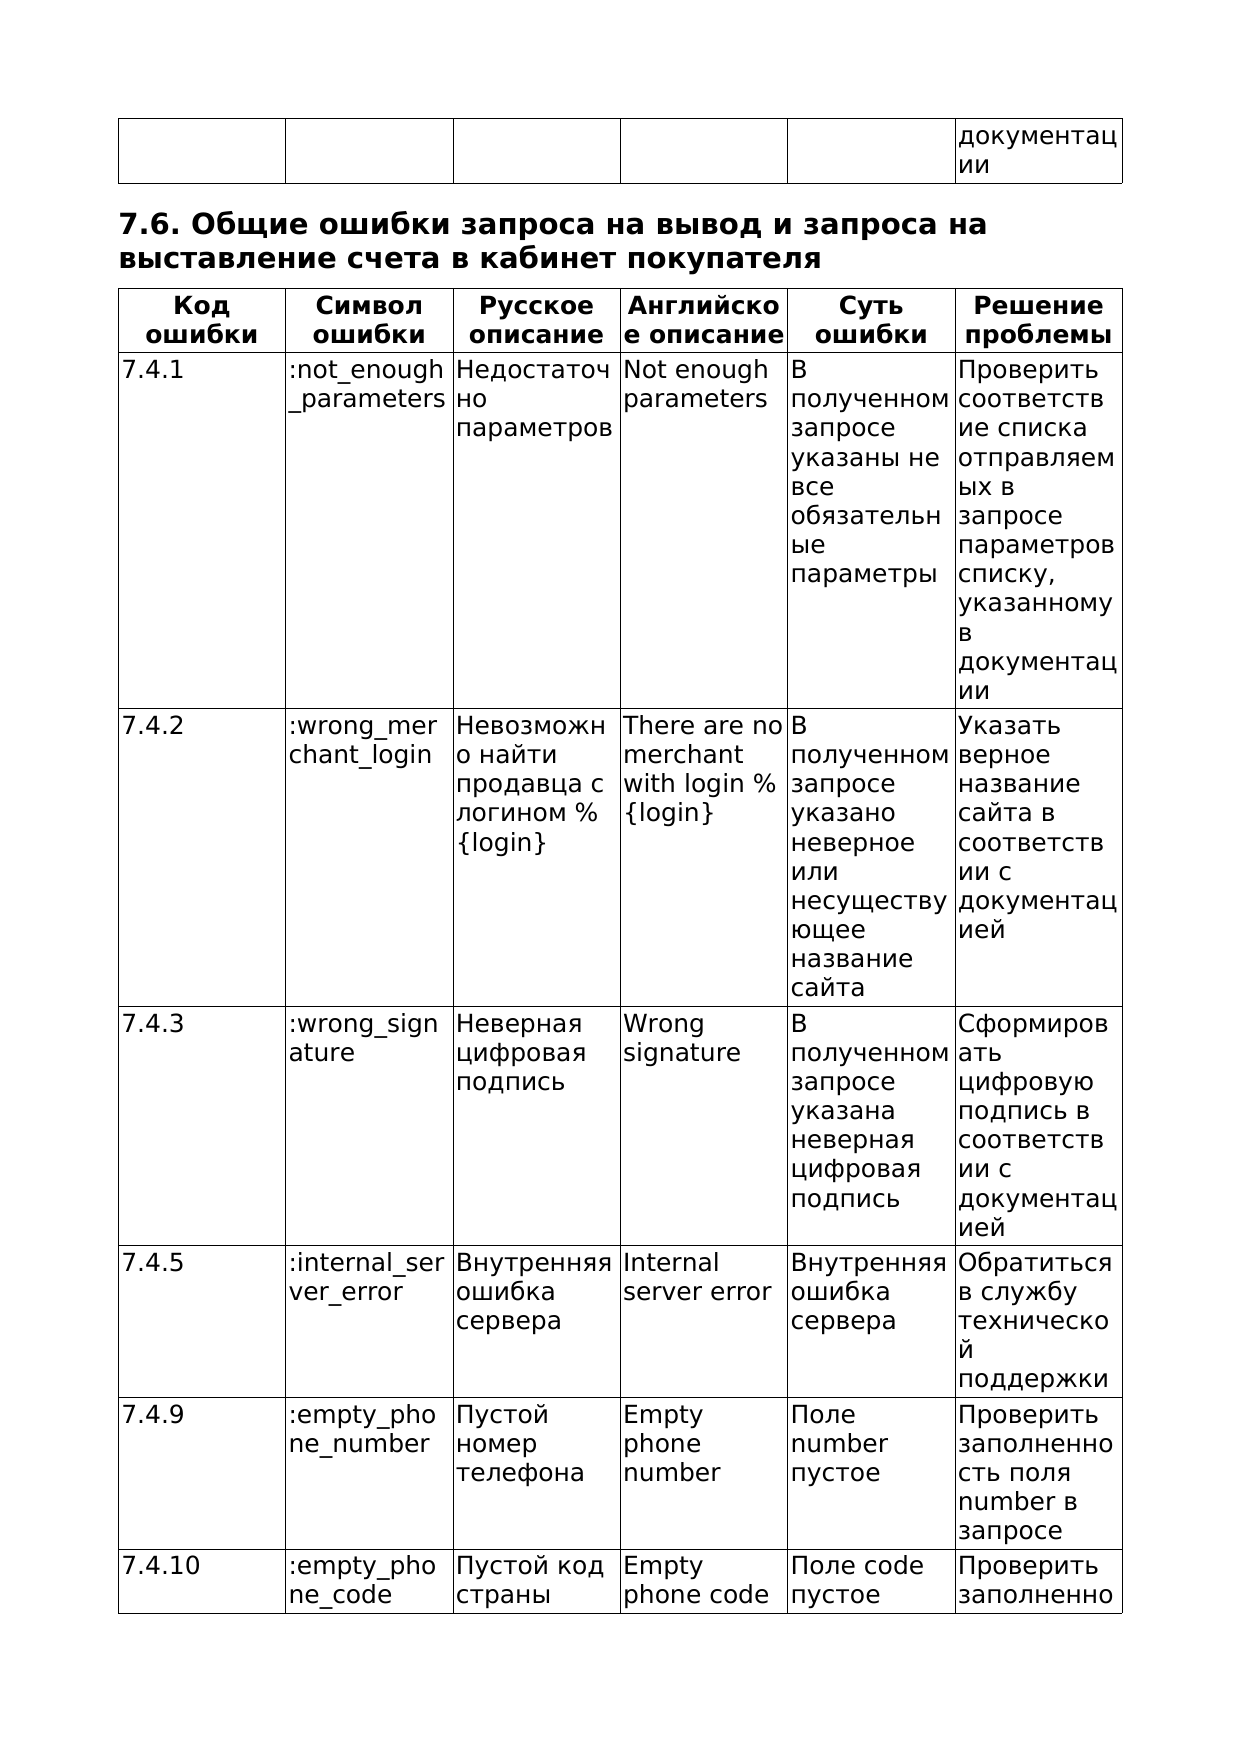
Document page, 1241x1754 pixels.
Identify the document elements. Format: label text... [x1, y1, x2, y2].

table_cell Not enough parameters [621, 353, 787, 708]
table_header Код ошибки [119, 289, 285, 352]
table_cell Поле code пустое [788, 1550, 955, 1613]
table_cell :wrong_merchant_login [286, 709, 453, 1006]
table_cell Empty phone code [621, 1550, 787, 1613]
table_cell :empty_phone_number [286, 1398, 453, 1548]
table_cell 7.4.3 [119, 1007, 285, 1245]
table_cell Поле number пустое [788, 1398, 955, 1548]
table_cell Сформировать цифровую подпись в соответствии с документацией [956, 1007, 1122, 1245]
table_header Русское описание [454, 289, 620, 352]
table_cell Проверить заполненность поля number в запросе [956, 1398, 1122, 1548]
table_cell Проверить заполненно [956, 1550, 1122, 1613]
table_header Суть ошибки [788, 289, 955, 352]
table_header Английское описание [621, 289, 787, 352]
table_cell В полученном запросе указана неверная цифровая подпись [788, 1007, 955, 1245]
table_cell [621, 119, 787, 182]
table_cell Невозможно найти продавца с логином %{login} [454, 709, 620, 1006]
subtitle 7.6. Общие ошибки запроса на вывод и запроса на выставление счета в кабинет покупателя [118, 207, 1122, 275]
table_cell [119, 119, 285, 182]
table_cell :wrong_signature [286, 1007, 453, 1245]
table_cell :internal_server_error [286, 1246, 453, 1397]
table_cell [454, 119, 620, 182]
table_cell :not_enough_parameters [286, 353, 453, 708]
table_header Решение проблемы [956, 289, 1122, 352]
table_cell Обратиться в службу технической поддержки [956, 1246, 1122, 1397]
table_cell Указать верное название сайта в соответствии с документацией [956, 709, 1122, 1006]
table_cell Неверная цифровая подпись [454, 1007, 620, 1245]
table_cell Пустой номер телефона [454, 1398, 620, 1548]
table_cell 7.4.9 [119, 1398, 285, 1548]
table_cell [788, 119, 955, 182]
table_cell 7.4.1 [119, 353, 285, 708]
table_cell Internal server error [621, 1246, 787, 1397]
table_cell Проверить соответствие списка отправляемых в запросе параметров списку, указанному в документации [956, 353, 1122, 708]
table_cell документации [956, 119, 1122, 182]
table_cell 7.4.10 [119, 1550, 285, 1613]
table_header Символ ошибки [286, 289, 453, 352]
table_cell Пустой код страны [454, 1550, 620, 1613]
table_cell :empty_phone_code [286, 1550, 453, 1613]
table_cell Wrong signature [621, 1007, 787, 1245]
table_cell 7.4.5 [119, 1246, 285, 1397]
table_cell Недостаточно параметров [454, 353, 620, 708]
table_cell 7.4.2 [119, 709, 285, 1006]
table_cell Внутренняя ошибка сервера [454, 1246, 620, 1397]
table_cell [286, 119, 453, 182]
table_cell В полученном запросе указаны не все обязательные параметры [788, 353, 955, 708]
table_cell There are no merchant with login %{login} [621, 709, 787, 1006]
table_cell Внутренняя ошибка сервера [788, 1246, 955, 1397]
table_cell В полученном запросе указано неверное или несуществующее название сайта [788, 709, 955, 1006]
table_cell Empty phone number [621, 1398, 787, 1548]
